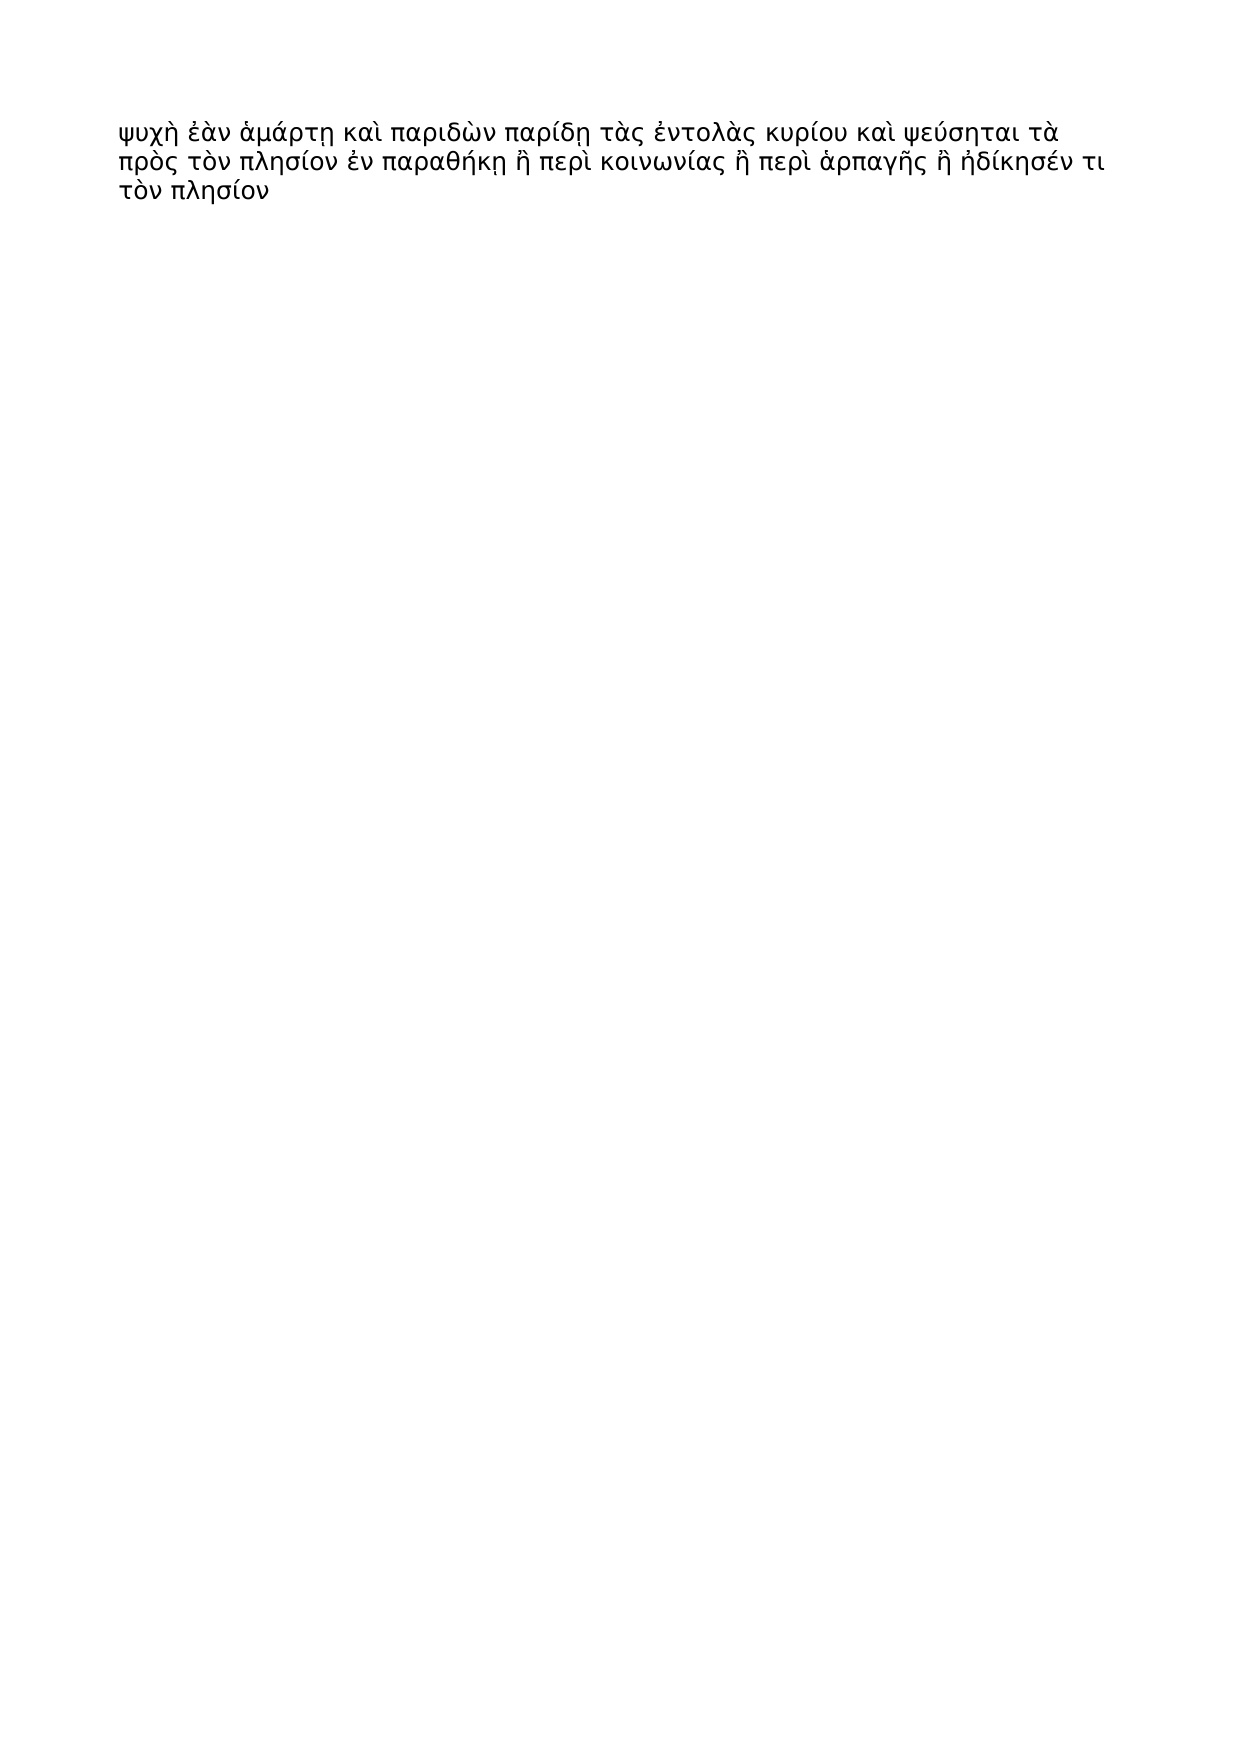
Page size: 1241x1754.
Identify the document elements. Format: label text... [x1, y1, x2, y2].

text ψυχὴ ἐὰν ἁμάρτῃ καὶ παριδὼν παρίδῃ τὰς ἐντολὰς κυρίου καὶ ψεύσηται τὰ πρὸς τὸν πλησίον ἐν παραθήκῃ ἢ περὶ κοινωνίας ἢ περὶ ἁρπαγῆς ἢ ἠδίκησέν τι τὸν πλησίον [118, 118, 1122, 206]
